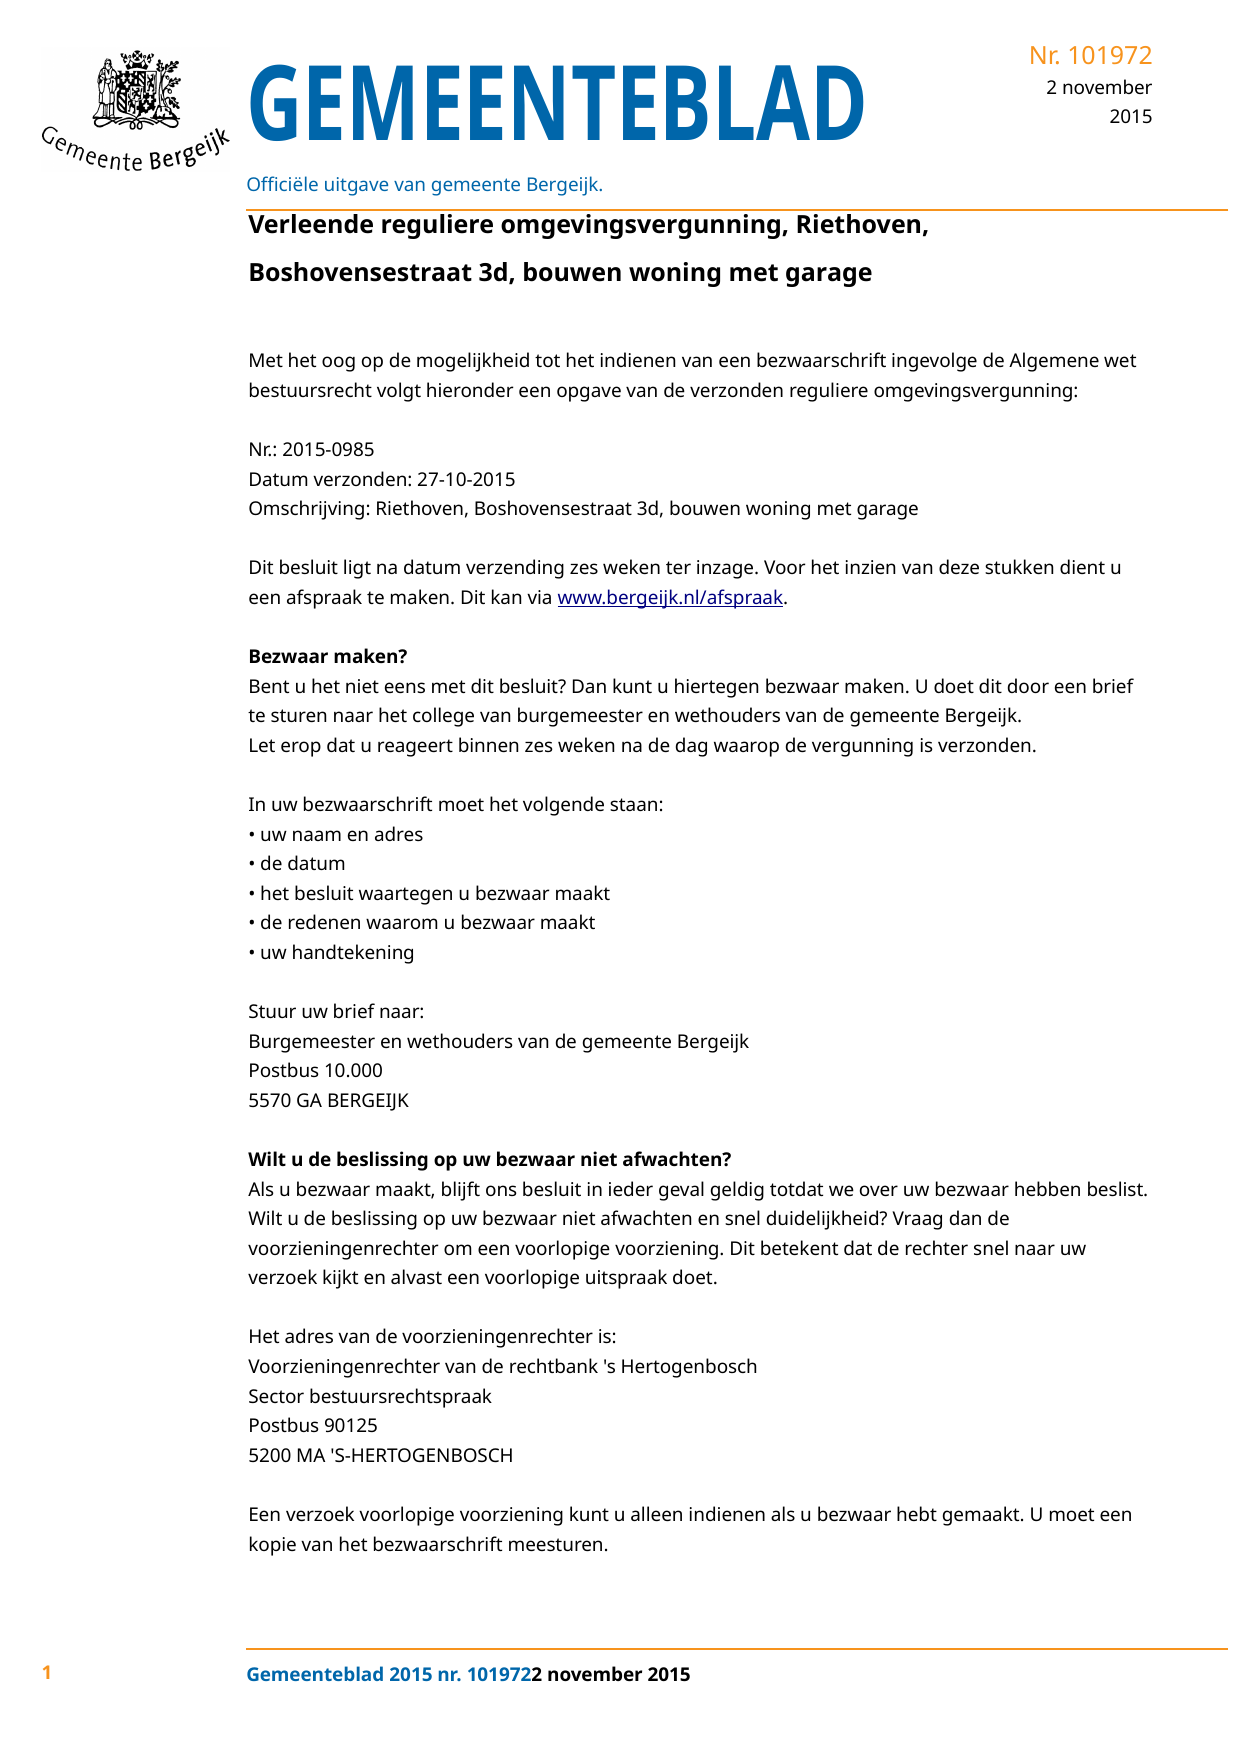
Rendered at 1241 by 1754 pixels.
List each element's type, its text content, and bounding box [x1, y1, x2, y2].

text Postbus 10.000 [248, 1057, 1152, 1083]
text Als u bezwaar maakt, blijft ons besluit in ieder geval geldig totdat we over uw bezwaar hebben beslist. Wilt u de beslissing op uw bezwaar niet afwachten en snel duidelijkheid? Vraag dan de voorzieningenrechter om een voorlopige voorziening. Dit betekent dat de rechter snel naar uw verzoek kijkt en alvast een voorlopige uitspraak doet. [248, 1176, 1152, 1290]
text • de datum [248, 850, 1152, 876]
picture [41, 47, 231, 172]
text Voorzieningenrechter van de rechtbank 's Hertogenbosch [248, 1353, 1152, 1379]
text Burgemeester en wethouders van de gemeente Bergeijk [248, 1028, 1152, 1054]
text Sector bestuursrechtspraak [248, 1383, 1152, 1409]
text • het besluit waartegen u bezwaar maakt [248, 880, 1152, 906]
text 5200 MA 'S-HERTOGENBOSCH [248, 1442, 1152, 1468]
text • uw handtekening [248, 939, 1152, 965]
text In uw bezwaarschrift moet het volgende staan: [248, 791, 1152, 817]
text Een verzoek voorlopige voorziening kunt u alleen indienen als u bezwaar hebt gemaakt. U moet een kopie van het bezwaarschrift meesturen. [248, 1501, 1152, 1557]
text Postbus 90125 [248, 1412, 1152, 1438]
text 5570 GA BERGEIJK [248, 1087, 1152, 1113]
text Omschrijving: Riethoven, Boshovensestraat 3d, bouwen woning met garage [248, 495, 1152, 521]
text • de redenen waarom u bezwaar maakt [248, 909, 1152, 935]
text Met het oog op de mogelijkheid tot het indienen van een bezwaarschrift ingevolge de Algemene wet bestuursrecht volgt hieronder een opgave van de verzonden reguliere omgevingsvergunning: [248, 347, 1152, 403]
text Nr.: 2015-0985 [248, 436, 1152, 462]
text • uw naam en adres [248, 821, 1152, 847]
text Het adres van de voorzieningenrechter is: [248, 1324, 1152, 1349]
text Wilt u de beslissing op uw bezwaar niet afwachten? [248, 1146, 1152, 1172]
text Bezwaar maken? [248, 643, 1152, 669]
text Dit besluit ligt na datum verzending zes weken ter inzage. Voor het inzien van deze stukken dient u een afspraak te maken. Dit kan via www.bergeijk.nl/afspraak. [248, 554, 1152, 610]
text Verleende reguliere omgevingsvergunning, Riethoven, Boshovensestraat 3d, bouwen woning met garage [248, 211, 1152, 288]
text Bent u het niet eens met dit besluit? Dan kunt u hiertegen bezwaar maken. U doet dit door een brief te sturen naar het college van burgemeester en wethouders van de gemeente Bergeijk. [248, 673, 1152, 728]
text Let erop dat u reageert binnen zes weken na de dag waarop de vergunning is verzonden. [248, 732, 1152, 758]
text Stuur uw brief naar: [248, 998, 1152, 1024]
text Datum verzonden: 27-10-2015 [248, 466, 1152, 492]
